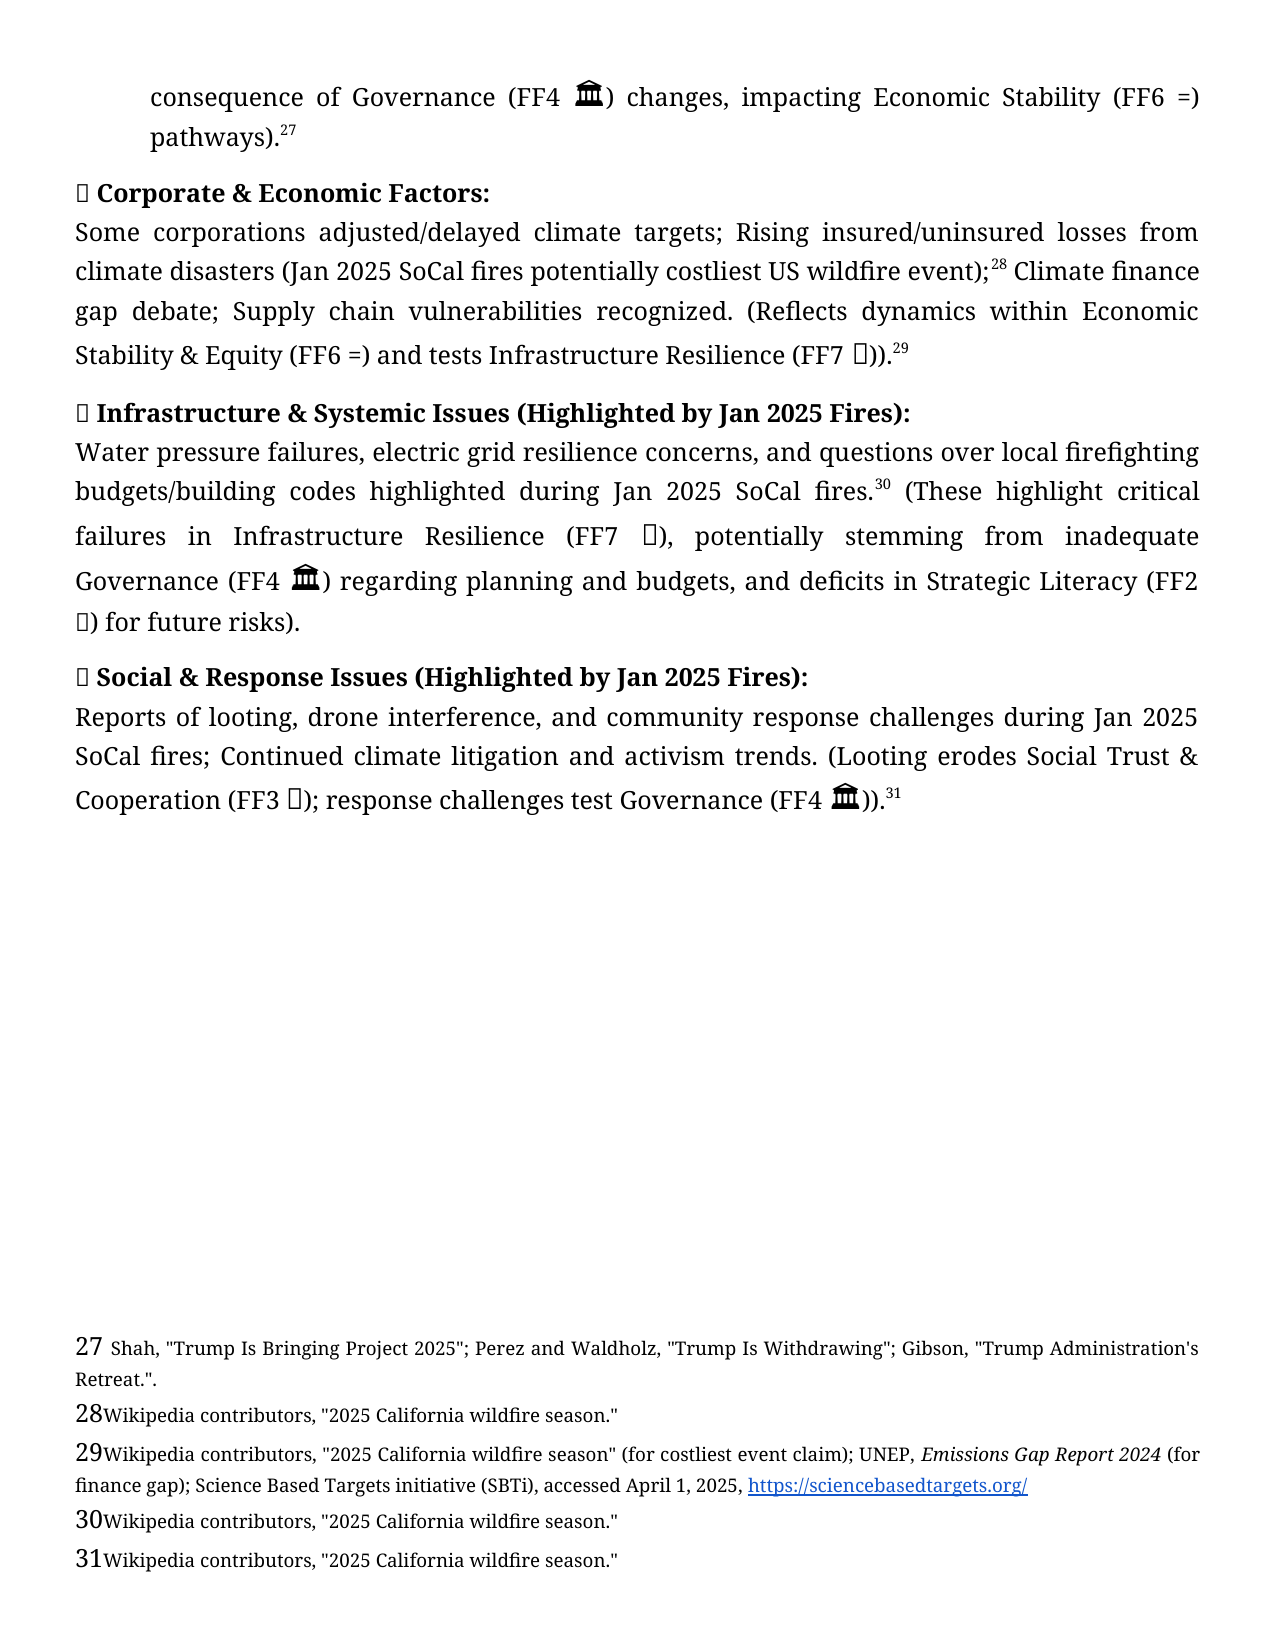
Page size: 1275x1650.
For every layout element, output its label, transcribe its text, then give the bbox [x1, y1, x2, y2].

text Wikipedia contributors, "2025 California wildfire season." [75, 1502, 1200, 1536]
subtitle 🔥 Social & Response Issues (Highlighted by Jan 2025 Fires): [75, 660, 1200, 694]
list consequence of Governance (FF4 🏛️) changes, impacting Economic Stability (FF6 =) pathways). [112, 75, 1200, 154]
text Wikipedia contributors, "2025 California wildfire season" (for costliest event claim); UNEP, Emissions Gap Report 2024 (for finance gap); Science Based Targets initiative (SBTi), accessed April 1, 2025, https://sciencebasedtargets.org/ [75, 1435, 1200, 1498]
text Some corporations adjusted/delayed climate targets; Rising insured/uninsured losses from climate disasters (Jan 2025 SoCal fires potentially costliest US wildfire event); Climate finance gap debate; Supply chain vulnerabilities recognized. (Reflects dynamics within Economic Stability & Equity (FF6 =) and tests Infrastructure Resilience (FF7 🔌)). [75, 215, 1200, 373]
text Reports of looting, drone interference, and community response challenges during Jan 2025 SoCal fires; Continued climate litigation and activism trends. (Looting erodes Social Trust & Cooperation (FF3 🤝); response challenges test Governance (FF4 🏛️)). [75, 699, 1200, 818]
subtitle 🔥 Corporate & Economic Factors: [75, 176, 1200, 210]
subtitle 🔥 Infrastructure & Systemic Issues (Highlighted by Jan 2025 Fires): [75, 395, 1200, 429]
text Wikipedia contributors, "2025 California wildfire season." [75, 1396, 1200, 1429]
list Shah, "Trump Is Bringing Project 2025"; Perez and Waldholz, "Trump Is Withdrawing"; Gibson, "Trump Administration's Retreat.". [75, 1328, 1200, 1392]
text Water pressure failures, electric grid resilience concerns, and questions over local firefighting budgets/building codes highlighted during Jan 2025 SoCal fires. (These highlight critical failures in Infrastructure Resilience (FF7 🔌), potentially stemming from inadequate Governance (FF4 🏛️) regarding planning and budgets, and deficits in Strategic Literacy (FF2 🔎) for future risks). [75, 434, 1200, 638]
text Wikipedia contributors, "2025 California wildfire season." [75, 1541, 1200, 1575]
